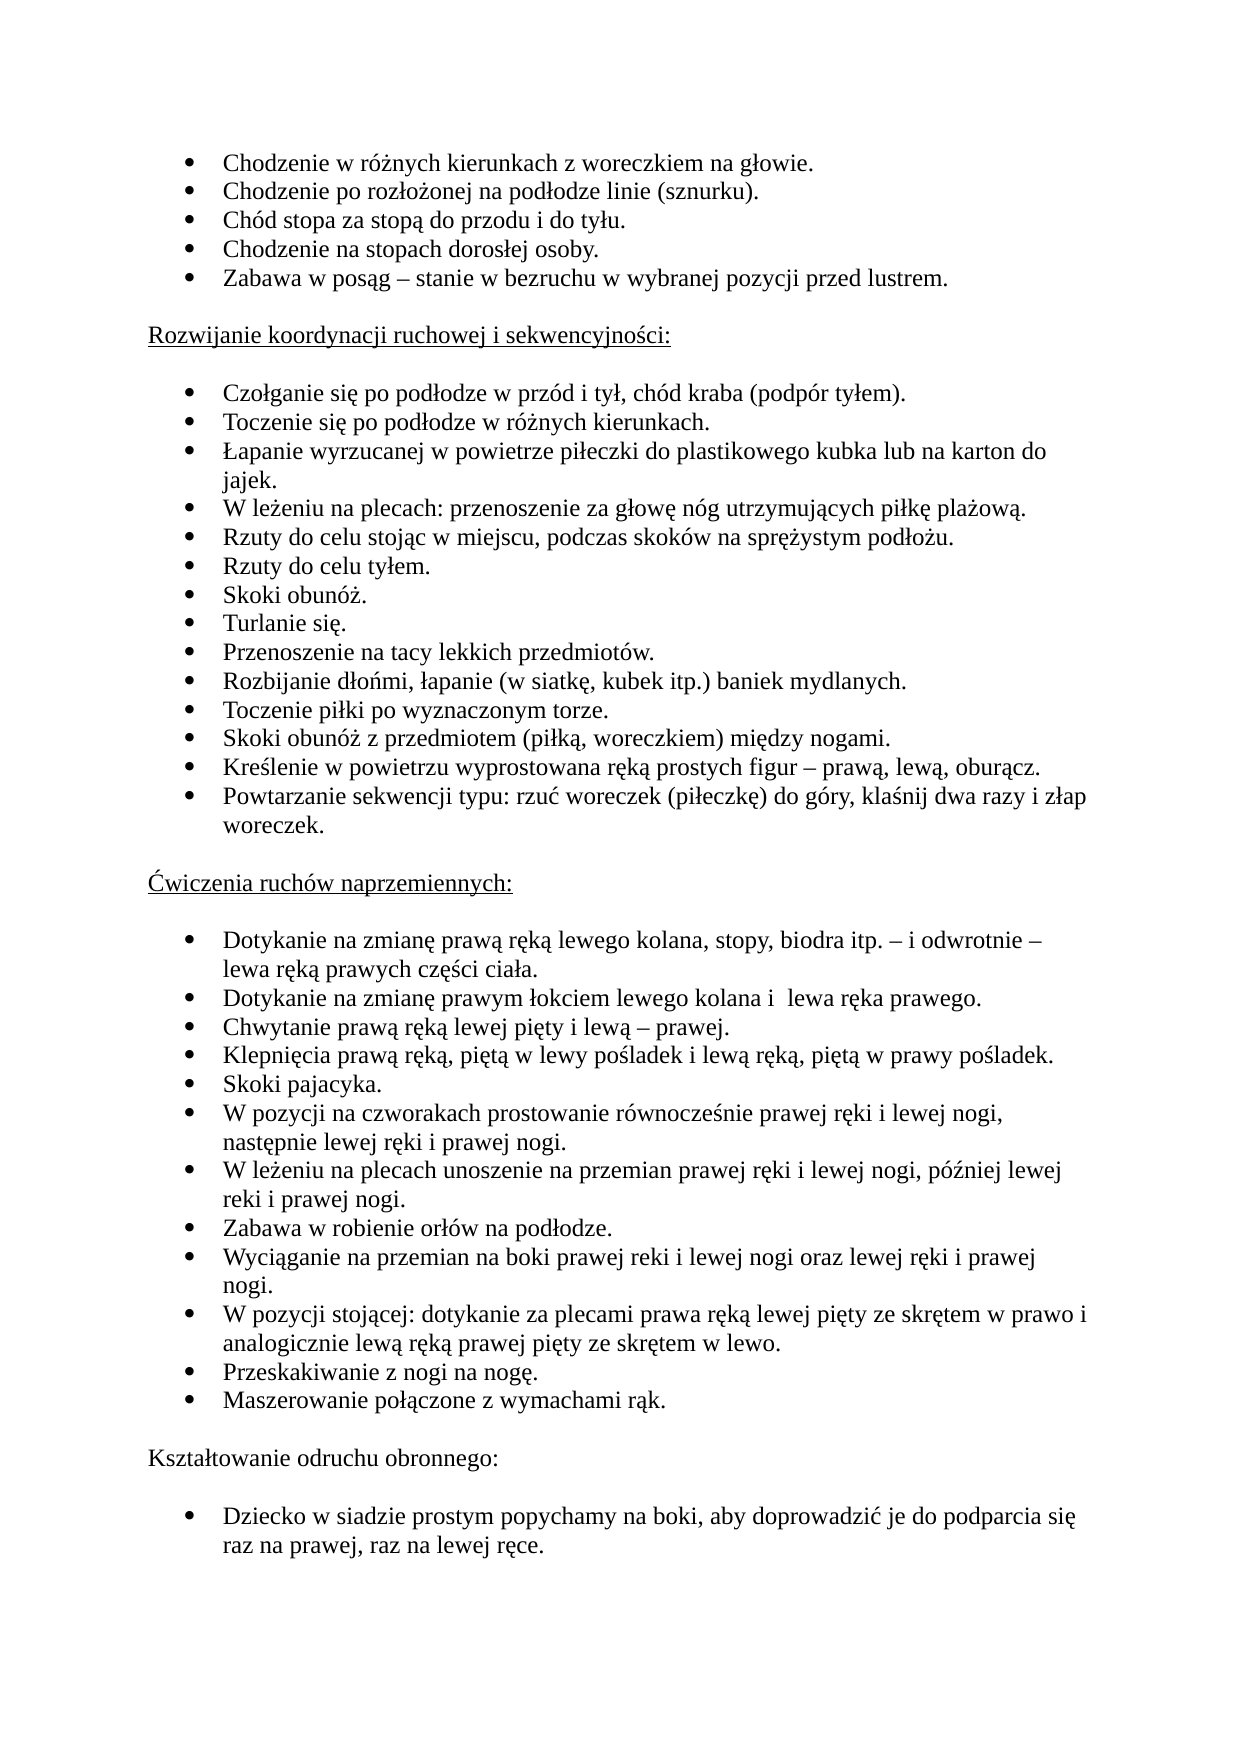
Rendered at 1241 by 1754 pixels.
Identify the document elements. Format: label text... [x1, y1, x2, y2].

list Dotykanie na zmianę prawą ręką lewego kolana, stopy, biodra itp. – i odwrotnie – lewa ręką prawych części ciała. [185, 926, 1093, 983]
list Łapanie wyrzucanej w powietrze piłeczki do plastikowego kubka lub na karton do jajek. [185, 436, 1093, 493]
list W leżeniu na plecach unoszenie na przemian prawej ręki i lewej nogi, później lewej reki i prawej nogi. [185, 1156, 1093, 1213]
list Rozbijanie dłońmi, łapanie (w siatkę, kubek itp.) baniek mydlanych. [185, 666, 1093, 695]
text Kształtowanie odruchu obronnego: [148, 1443, 1093, 1472]
list Skoki obunóż z przedmiotem (piłką, woreczkiem) między nogami. [185, 723, 1093, 752]
list Powtarzanie sekwencji typu: rzuć woreczek (piłeczkę) do góry, klaśnij dwa razy i złap woreczek. [185, 781, 1093, 838]
list Chodzenie po rozłożonej na podłodze linie (sznurku). [185, 176, 1093, 205]
list Chód stopa za stopą do przodu i do tyłu. [185, 205, 1093, 234]
list Dotykanie na zmianę prawym łokciem lewego kolana i lewa ręka prawego. [185, 983, 1093, 1012]
list Chwytanie prawą ręką lewej pięty i lewą – prawej. [185, 1012, 1093, 1041]
list Zabawa w posąg – stanie w bezruchu w wybranej pozycji przed lustrem. [185, 263, 1093, 291]
list Klepnięcia prawą ręką, piętą w lewy pośladek i lewą ręką, piętą w prawy pośladek. [185, 1041, 1093, 1069]
list Skoki obunóż. [185, 580, 1093, 608]
list Toczenie się po podłodze w różnych kierunkach. [185, 407, 1093, 436]
list Chodzenie w różnych kierunkach z woreczkiem na głowie. [185, 148, 1093, 176]
list Czołganie się po podłodze w przód i tył, chód kraba (podpór tyłem). [185, 378, 1093, 407]
text Ćwiczenia ruchów naprzemiennych: [148, 868, 1093, 896]
list Toczenie piłki po wyznaczonym torze. [185, 695, 1093, 723]
list Przeskakiwanie z nogi na nogę. [185, 1357, 1093, 1386]
list Wyciąganie na przemian na boki prawej reki i lewej nogi oraz lewej ręki i prawej nogi. [185, 1242, 1093, 1299]
list W pozycji na czworakach prostowanie równocześnie prawej ręki i lewej nogi, następnie lewej ręki i prawej nogi. [185, 1098, 1093, 1156]
list Chodzenie na stopach dorosłej osoby. [185, 234, 1093, 263]
list Rzuty do celu tyłem. [185, 551, 1093, 580]
list Skoki pajacyka. [185, 1069, 1093, 1098]
list Kreślenie w powietrzu wyprostowana ręką prostych figur – prawą, lewą, oburącz. [185, 752, 1093, 781]
list Maszerowanie połączone z wymachami rąk. [185, 1386, 1093, 1414]
list Dziecko w siadzie prostym popychamy na boki, aby doprowadzić je do podparcia się raz na prawej, raz na lewej ręce. [185, 1501, 1093, 1559]
list Turlanie się. [185, 608, 1093, 637]
list Zabawa w robienie orłów na podłodze. [185, 1213, 1093, 1242]
list Rzuty do celu stojąc w miejscu, podczas skoków na sprężystym podłożu. [185, 522, 1093, 551]
list W pozycji stojącej: dotykanie za plecami prawa ręką lewej pięty ze skrętem w prawo i analogicznie lewą ręką prawej pięty ze skrętem w lewo. [185, 1299, 1093, 1357]
text Rozwijanie koordynacji ruchowej i sekwencyjności: [148, 321, 1093, 349]
list W leżeniu na plecach: przenoszenie za głowę nóg utrzymujących piłkę plażową. [185, 493, 1093, 522]
list Przenoszenie na tacy lekkich przedmiotów. [185, 637, 1093, 666]
